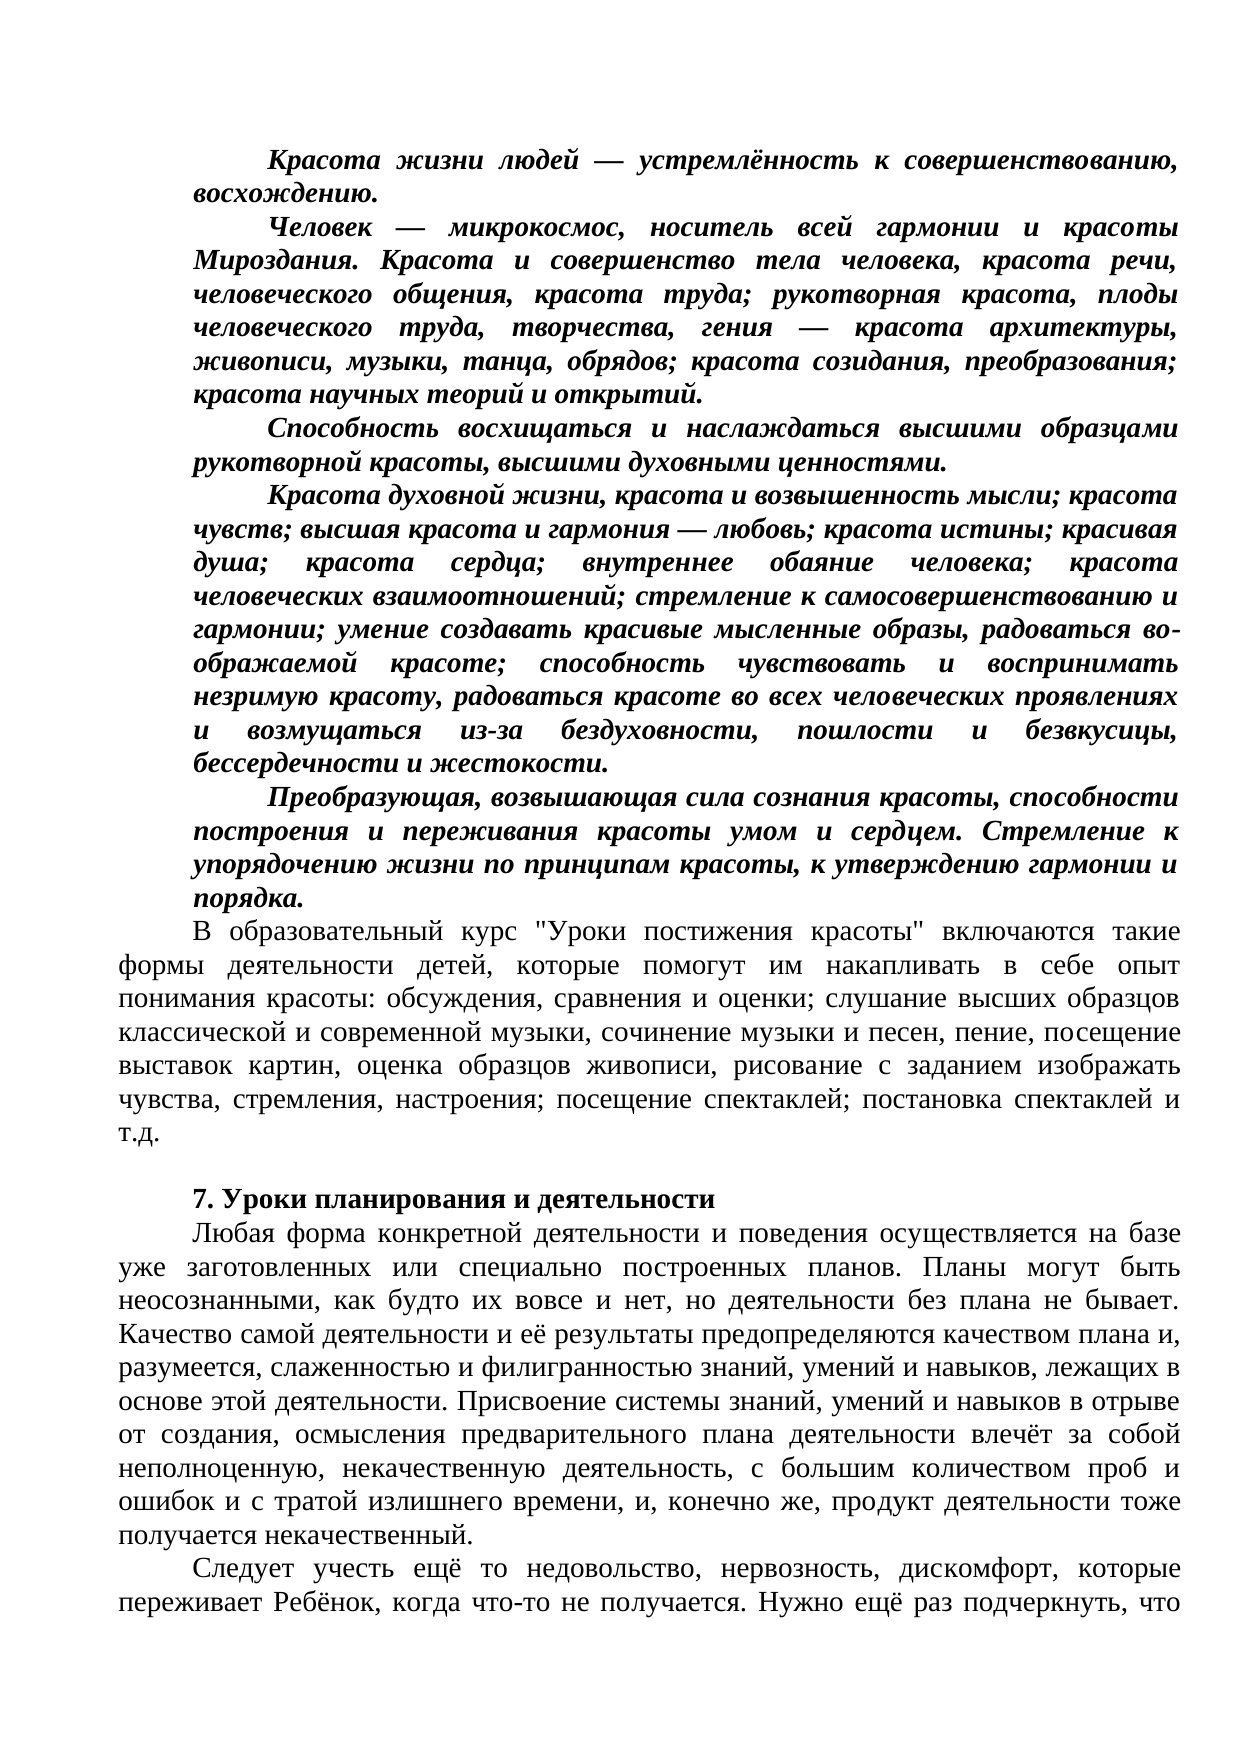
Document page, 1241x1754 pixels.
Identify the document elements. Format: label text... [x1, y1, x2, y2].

text 7. Уроки планирования и деятельности [118, 1182, 1181, 1215]
text Любая форма конкретной деятельности и поведения осу­ществляется на базе уже заготовленных или специально по­строенных планов. Планы могут быть неосознанными, как будто их вовсе и нет, но деятельности без плана не бывает. Качество самой деятельности и её результаты предопределя­ются качеством плана и, разумеется, слаженностью и фи­лигранностью знаний, умений и навыков, лежащих в основе этой деятельности. Присвоение системы знаний, умений и навыков в отрыве от создания, осмысления предварительно­го плана деятельности влечёт за собой неполноценную, не­качественную деятельность, с большим количеством проб и ошибок и с тратой излишнего времени, и, конечно же, про­дукт деятельности тоже получается некачественный. [118, 1215, 1181, 1551]
text Человек — микрокосмос, носитель всей гармонии и красо­ты Мироздания. Красота и совершенство тела человека, красота речи, человеческого общения, красота труда; руко­творная красота, плоды человеческого труда, творчества, гения — красота архитектуры, живописи, музыки, танца, обрядов; красота созидания, преобразования; красота науч­ных теорий и открытий. [193, 209, 1181, 410]
text В образовательный курс "Уроки постижения красоты" включаются такие формы деятельности детей, которые помогут им накапливать в себе опыт понимания красоты: обсуждения, сравнения и оценки; слушание высших образцов классической и современной музыки, сочинение музыки и песен, пение, по­сещение выставок картин, оценка образцов живописи, рисова­ние с заданием изображать чувства, стремления, настроения; посещение спектаклей; постановка спектаклей и т.д. [118, 913, 1181, 1148]
text Способность восхищаться и наслаждаться высшими образца­ми рукотворной красоты, высшими духовными ценностями. [193, 410, 1181, 477]
text Красота жизни людей — устремлённость к совершенство­ванию, восхождению. [193, 142, 1181, 209]
text Красота духовной жизни, красота и возвышенность мысли; красота чувств; высшая красота и гармония — любовь; красота истины; красивая душа; красота сердца; внутрен­нее обаяние человека; красота человеческих взаимоотноше­ний; стремление к самосовершенствованию и гармонии; уме­ние создавать красивые мысленные образы, радоваться во­ображаемой красоте; способность чувствовать и восприни­мать незримую красоту, радоваться красоте во всех чело­веческих проявлениях и возмущаться из-за бездуховности, пошлости и безвкусицы, бессердечности и жестокости. [193, 477, 1181, 779]
text Следует учесть ещё то недовольство, нервозность, дис­комфорт, которые переживает Ребёнок, когда что-то не по­лучается. Нужно ещё раз подчеркнуть, что [118, 1551, 1181, 1618]
text Преобразующая, возвышающая сила сознания красоты, спо­собности построения и переживания красоты умом и серд­цем. Стремление к упорядочению жизни по принципам красоты, к утверждению гармонии и порядка. [193, 779, 1181, 913]
